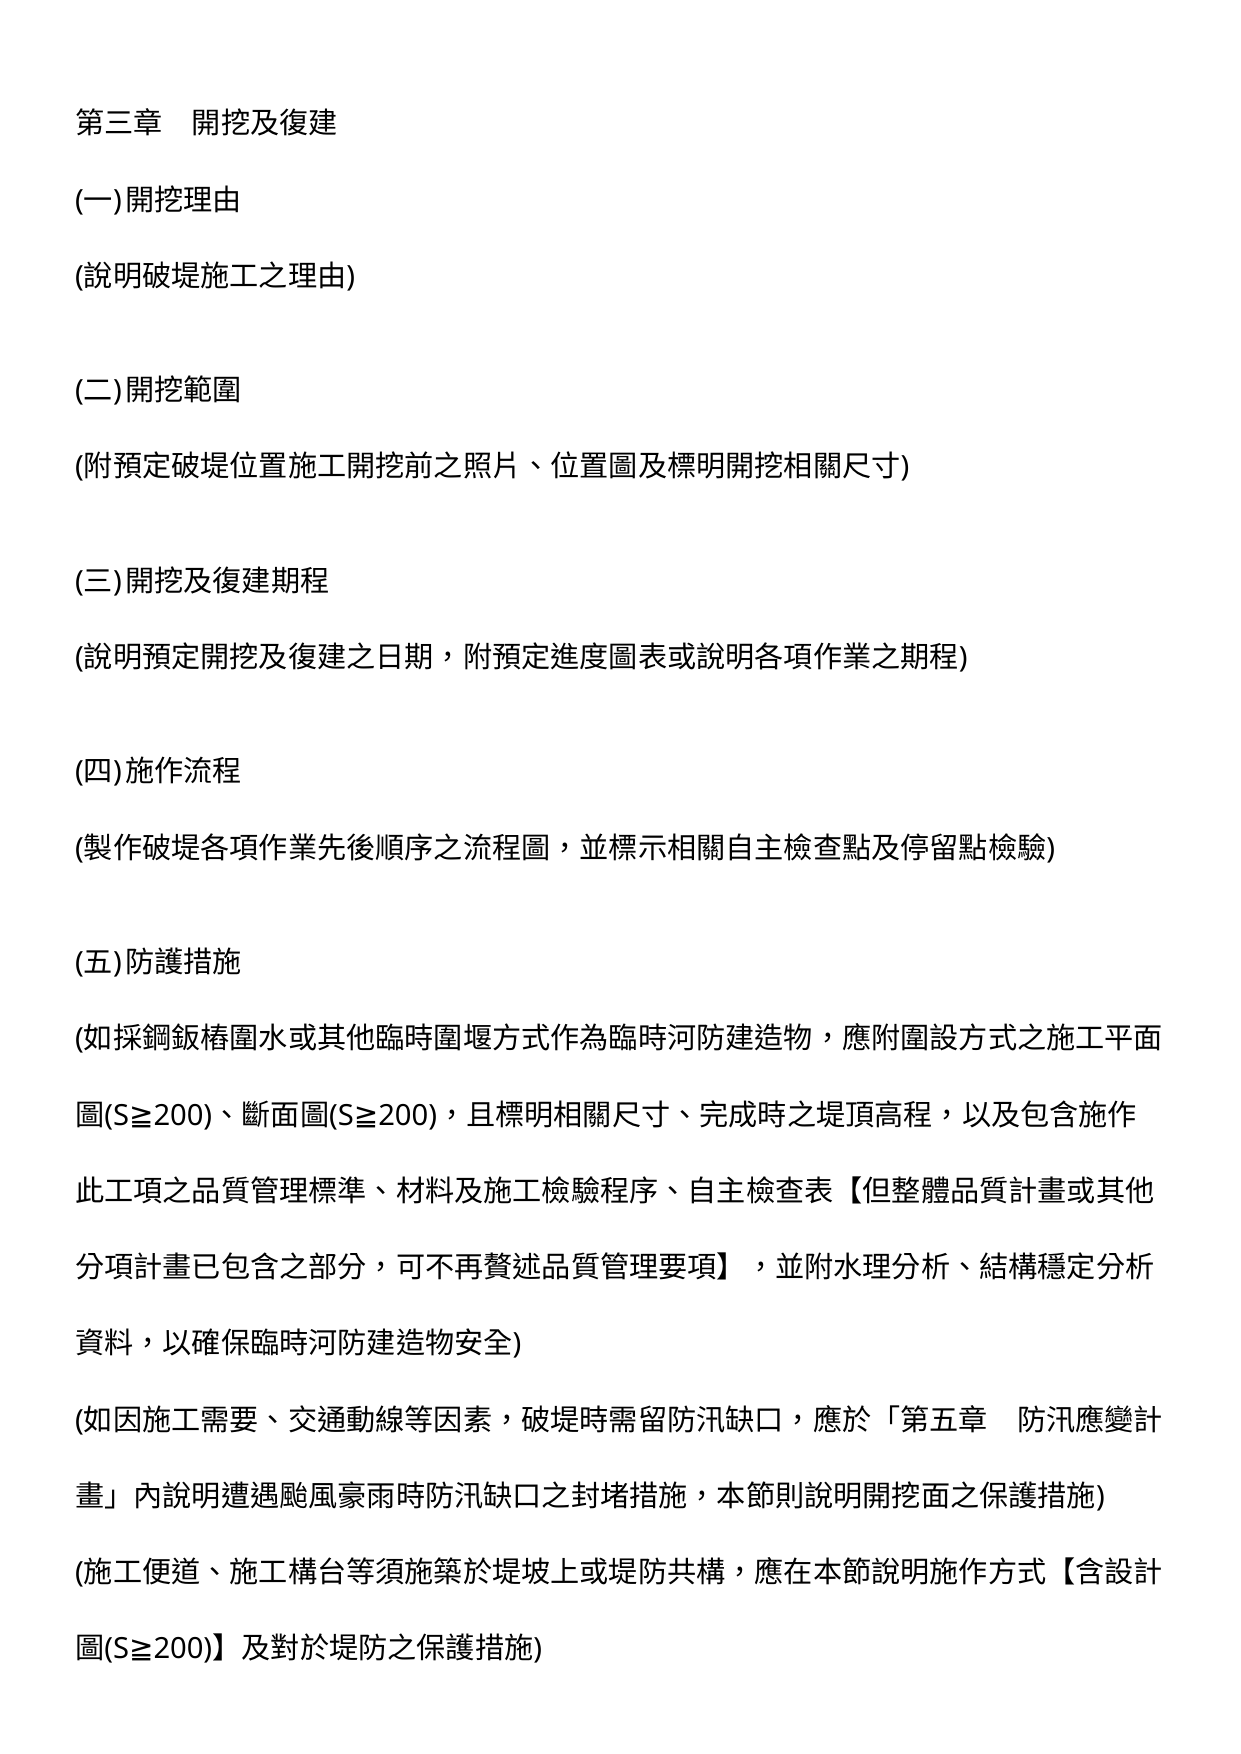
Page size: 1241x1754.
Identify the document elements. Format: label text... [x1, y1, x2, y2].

list 開挖及復建期程 [75, 534, 1165, 610]
text 第三章 開挖及復建 [75, 76, 1165, 153]
text (施工便道、施工構台等須施築於堤坡上或堤防共構，應在本節說明施作方式【含設計圖(S≧200)】及對於堤防之保護措施) [75, 1525, 1165, 1678]
text (如因施工需要、交通動線等因素，破堤時需留防汛缺口，應於「第五章 防汛應變計畫」內說明遭遇颱風豪雨時防汛缺口之封堵措施，本節則說明開挖面之保護措施) [75, 1373, 1165, 1525]
list 開挖理由 [75, 153, 1165, 229]
text (如採鋼鈑樁圍水或其他臨時圍堰方式作為臨時河防建造物，應附圍設方式之施工平面圖(S≧200)、斷面圖(S≧200)，且標明相關尺寸、完成時之堤頂高程，以及包含施作此工項之品質管理標準、材料及施工檢驗程序、自主檢查表【但整體品質計畫或其他分項計畫已包含之部分，可不再贅述品質管理要項】，並附水理分析、結構穩定分析資料，以確保臨時河防建造物安全) [75, 991, 1165, 1373]
text (說明預定開挖及復建之日期，附預定進度圖表或說明各項作業之期程) [75, 610, 1165, 686]
text (製作破堤各項作業先後順序之流程圖，並標示相關自主檢查點及停留點檢驗) [75, 801, 1165, 877]
list 開挖範圍 [75, 343, 1165, 419]
list 防護措施 [75, 915, 1165, 991]
list 施作流程 [75, 724, 1165, 801]
text (說明破堤施工之理由) [75, 229, 1165, 305]
text (附預定破堤位置施工開挖前之照片、位置圖及標明開挖相關尺寸) [75, 419, 1165, 496]
